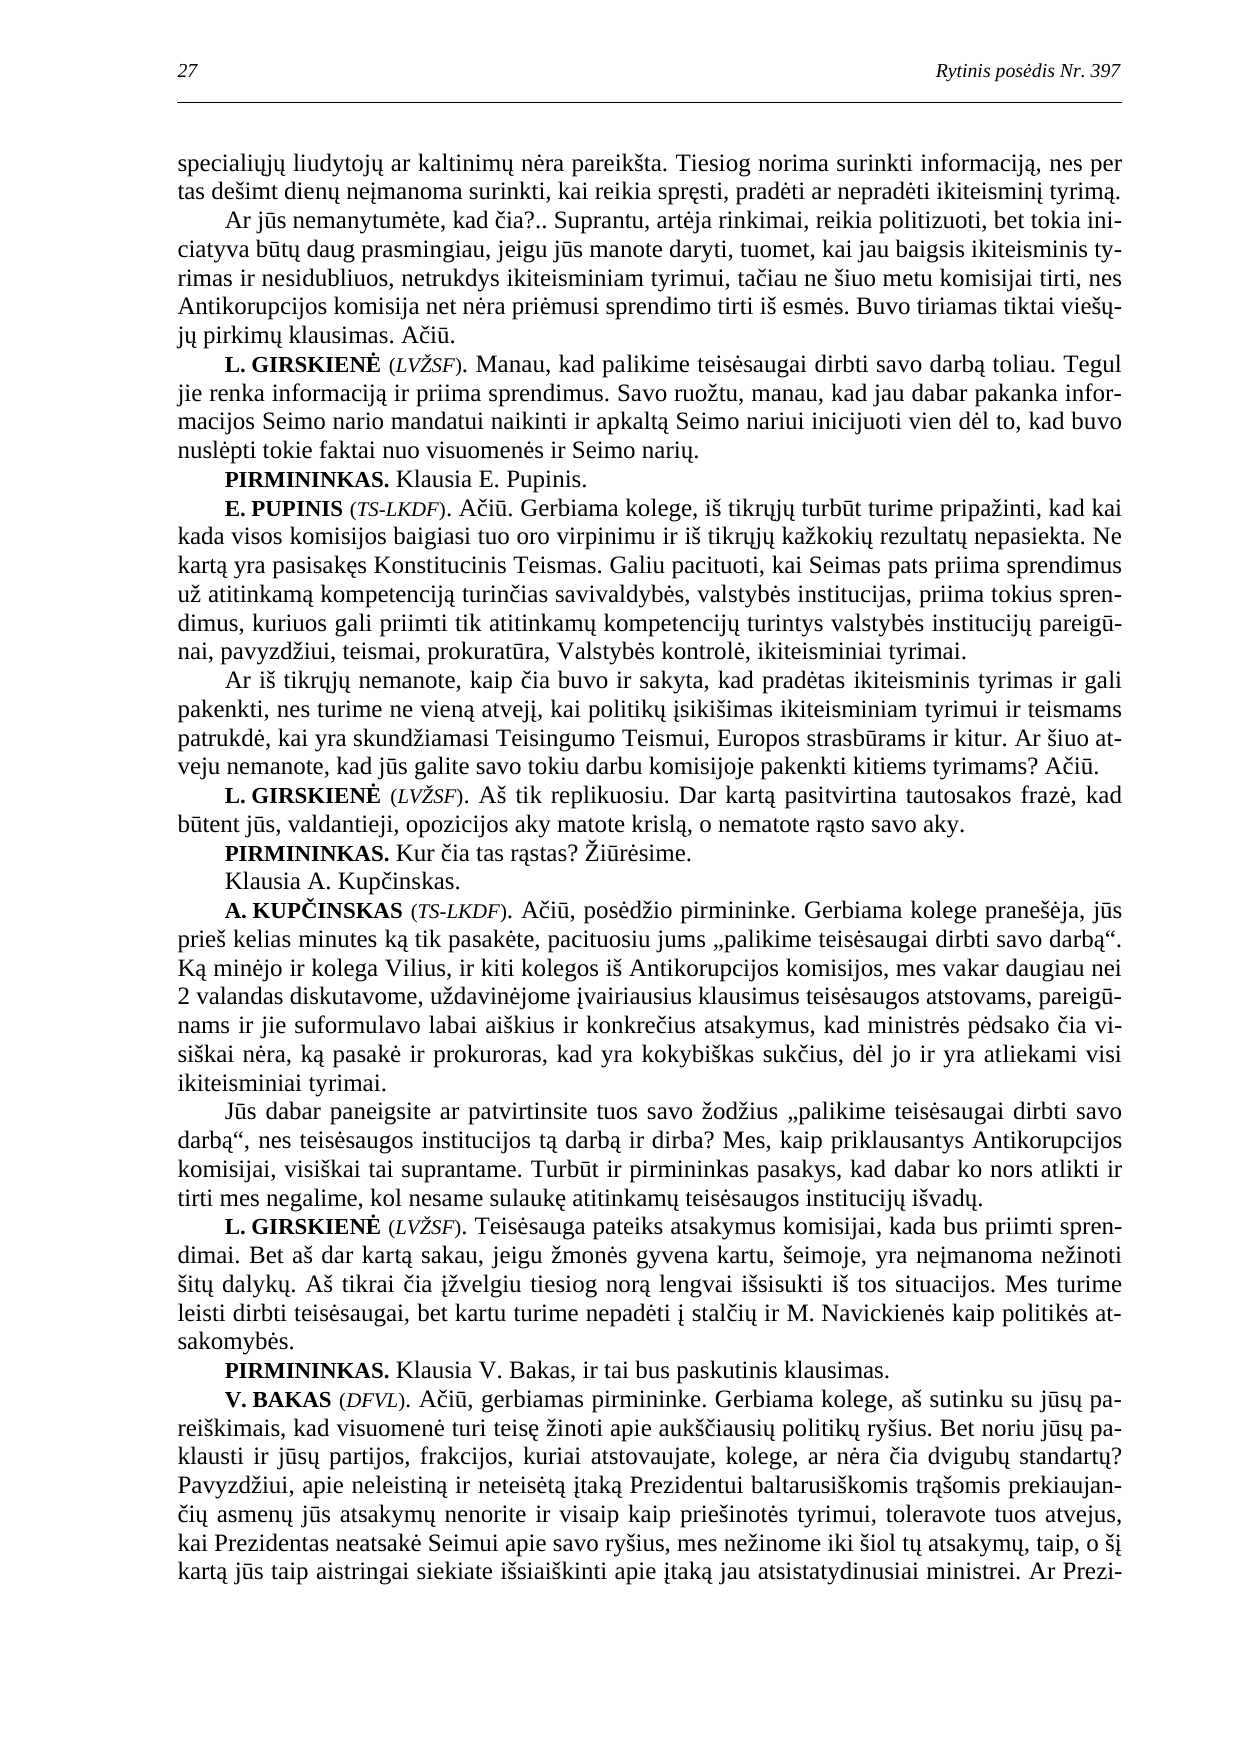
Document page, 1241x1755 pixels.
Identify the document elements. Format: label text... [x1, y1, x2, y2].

text E. PUPINIS (TS-LKDF). Ačiū. Ger­bia­ma ko­le­ge, iš tik­rų­jų tur­būt tu­ri­me pri­pa­žin­ti, kad kai ka­da vi­sos ko­mi­si­jos bai­gia­si tuo oro vir­pi­ni­mu ir iš tik­rų­jų kaž­ko­kių re­zul­ta­tų ne­pa­siek­ta. Ne kar­tą yra pa­si­sa­kęs Kon­sti­tu­ci­nis Teis­mas. Ga­liu pa­ci­tuo­ti, kai Sei­mas pats pri­ima spren­di­mus už ati­tin­ka­mą kom­pe­ten­ci­ją tu­rin­čias sa­vi­val­dy­bės, vals­ty­bės ins­ti­tu­ci­jas, pri­ima to­kius spren­di­mus, ku­riuos ga­li pri­im­ti tik ati­tin­ka­mų kom­pe­ten­ci­jų tu­rin­tys vals­ty­bės ins­ti­tu­ci­jų pa­rei­gū­nai, pa­vyz­džiui, teis­mai, pro­ku­ra­tū­ra, Vals­ty­bės kon­tro­lė, iki­teis­mi­niai ty­ri­mai. [177, 493, 1122, 665]
text spe­cia­lių­jų liu­dy­to­jų ar kal­ti­ni­mų nė­ra pa­reikš­ta. Tie­siog no­ri­ma su­rink­ti in­for­ma­ci­ją, nes per tas de­šimt die­nų ne­įma­no­ma su­rink­ti, kai rei­kia spręs­ti, pra­dė­ti ar ne­pra­dė­ti iki­teis­mi­nį ty­ri­mą. [177, 148, 1122, 205]
text L. GIRSKIENĖ (LVŽSF). Ma­nau, kad pa­li­ki­me tei­sė­sau­gai dirb­ti sa­vo dar­bą to­liau. Te­gul jie ren­ka in­for­ma­ci­ją ir pri­ima spren­di­mus. Sa­vo ruož­tu, ma­nau, kad jau da­bar pa­kan­ka in­for­ma­ci­jos Sei­mo na­rio man­da­tui nai­kin­ti ir ap­kal­tą Sei­mo na­riui ini­ci­juo­ti vien dėl to, kad bu­vo nu­slėp­ti to­kie fak­tai nuo vi­suo­me­nės ir Sei­mo na­rių. [177, 349, 1122, 464]
text Klau­sia A. Kup­čins­kas. [177, 866, 1122, 895]
text L. GIRSKIENĖ (LVŽSF). Tei­sė­sau­ga pa­teiks at­sa­ky­mus ko­mi­si­jai, ka­da bus pri­im­ti spren­di­mai. Bet aš dar kar­tą sa­kau, jei­gu žmo­nės gy­ve­na kar­tu, šei­mo­je, yra ne­įma­no­ma ne­ži­no­ti ši­tų da­ly­kų. Aš tik­rai čia įžvel­giu tie­siog no­rą leng­vai iš­si­suk­ti iš tos si­tu­a­ci­jos. Mes tu­ri­me leis­ti dirb­ti tei­sė­sau­gai, bet kar­tu tu­ri­me ne­pa­dė­ti į stal­čių ir M. Na­vic­kie­nės kaip po­li­ti­kės at­sa­ko­my­bės. [177, 1211, 1122, 1355]
text PIRMININKAS. Kur čia tas rąs­tas? Žiū­rė­si­me. [177, 838, 1122, 866]
text Ar iš tik­rų­jų ne­ma­no­te, kaip čia bu­vo ir sa­ky­ta, kad pra­dė­tas iki­teis­mi­nis ty­ri­mas ir ga­li pa­kenk­ti, nes tu­ri­me ne vie­ną at­ve­jį, kai po­li­ti­kų įsi­ki­ši­mas iki­teis­mi­niam ty­ri­mui ir teis­mams pa­truk­dė, kai yra skun­džia­ma­si Tei­sin­gu­mo Teis­mui, Eu­ro­pos stras­bū­rams ir ki­tur. Ar šiuo at­ve­ju ne­ma­no­te, kad jūs ga­li­te sa­vo to­kiu dar­bu ko­mi­si­jo­je pa­kenk­ti ki­tiems ty­ri­mams? Ačiū. [177, 665, 1122, 780]
text PIRMININKAS. Klau­sia V. Ba­kas, ir tai bus pas­ku­ti­nis klau­si­mas. [177, 1355, 1122, 1384]
text V. BAKAS (DFVL). Ačiū, ger­bia­mas pir­mi­nin­ke. Ger­bia­ma ko­le­ge, aš su­tin­ku su jū­sų pa­reiš­ki­mais, kad vi­suo­me­nė tu­ri tei­sę ži­no­ti apie aukš­čiau­sių po­li­ti­kų ry­šius. Bet no­riu jū­sų pa­klaus­ti ir jū­sų par­ti­jos, frak­ci­jos, ku­riai at­sto­vau­ja­te, ko­le­ge, ar nė­ra čia dvi­gu­bų stan­dar­tų? Pa­vyz­džiui, apie ne­leis­ti­ną ir ne­tei­sė­tą įta­ką Pre­zi­den­tui bal­ta­ru­siš­ko­mis trą­šo­mis pre­kiau­jan­čių as­me­nų jūs at­sa­ky­mų ne­no­ri­te ir vi­saip kaip prie­ši­no­tės ty­ri­mui, to­le­ra­vo­te tuos at­ve­jus, kai Pre­zi­den­tas ne­at­sa­kė Sei­mui apie sa­vo ry­šius, mes ne­ži­no­me iki šiol tų at­sa­ky­mų, taip, o šį kar­tą jūs taip aist­rin­gai sie­kia­te iš­si­aiš­kin­ti apie įta­ką jau at­si­sta­ty­di­nu­siai mi­nist­rei. Ar Pre­zi­ [177, 1384, 1122, 1585]
text Jūs da­bar pa­neig­si­te ar pa­tvir­tin­si­te tuos sa­vo žo­džius „pa­li­ki­me tei­sė­sau­gai dirb­ti sa­vo dar­bą“, nes tei­sė­sau­gos ins­ti­tu­ci­jos tą dar­bą ir dir­ba? Mes, kaip pri­klau­san­tys An­ti­ko­rup­ci­jos ko­mi­si­jai, vi­siš­kai tai su­pran­ta­me. Tur­būt ir pir­mi­nin­kas pa­sa­kys, kad da­bar ko nors at­lik­ti ir tir­ti mes ne­ga­li­me, kol ne­sa­me su­lau­kę ati­tin­ka­mų tei­sė­sau­gos ins­ti­tu­ci­jų iš­va­dų. [177, 1096, 1122, 1211]
text Ar jūs ne­ma­ny­tu­mė­te, kad čia?.. Su­pran­tu, ar­tė­ja rin­ki­mai, rei­kia po­li­ti­zuo­ti, bet to­kia ini­cia­ty­va bū­tų daug pra­smin­giau, jei­gu jūs ma­no­te da­ry­ti, tuo­met, kai jau baig­sis iki­teis­mi­nis ty­ri­mas ir ne­si­dub­liuos, ne­truk­dys iki­teis­mi­niam ty­ri­mui, ta­čiau ne šiuo me­tu ko­mi­si­jai tir­ti, nes An­ti­ko­rup­ci­jos ko­mi­si­ja net nė­ra pri­ėmu­si spren­di­mo tir­ti iš es­mės. Bu­vo ti­ria­mas tik­tai vie­šų­jų pir­ki­mų klau­si­mas. Ačiū. [177, 205, 1122, 349]
text A. KUPČINSKAS (TS-LKDF). Ačiū, po­sė­džio pir­mi­nin­ke. Ger­bia­ma ko­le­ge pra­ne­šė­ja, jūs prieš ke­lias mi­nu­tes ką tik pa­sa­kė­te, pa­ci­tuo­siu jums „pa­li­ki­me tei­sė­sau­gai dirb­ti sa­vo dar­bą“. Ką mi­nė­jo ir ko­le­ga Vi­lius, ir ki­ti ko­le­gos iš An­ti­ko­rup­ci­jos ko­mi­si­jos, mes va­kar dau­giau nei 2 va­lan­das dis­ku­ta­vo­me, už­da­vi­nė­jo­me įvai­riau­sius klau­si­mus tei­sė­sau­gos at­sto­vams, pa­rei­gū­nams ir jie su­for­mu­la­vo la­bai aiš­kius ir kon­kre­čius at­sa­ky­mus, kad mi­nist­rės pėd­sa­ko čia vi­siš­kai nė­ra, ką pa­sa­kė ir pro­ku­ro­ras, kad yra ko­ky­biš­kas suk­čius, dėl jo ir yra at­lie­ka­mi vi­si iki­teis­mi­niai ty­ri­mai. [177, 895, 1122, 1096]
text L. GIRSKIENĖ (LVŽSF). Aš tik re­pli­kuo­siu. Dar kar­tą pa­si­tvir­ti­na tau­to­sa­kos fra­zė, kad bū­tent jūs, val­dan­tie­ji, opo­zi­ci­jos aky ma­to­te kris­lą, o ne­ma­to­te rąs­to sa­vo aky. [177, 780, 1122, 838]
text PIRMININKAS. Klau­sia E. Pu­pi­nis. [177, 464, 1122, 493]
